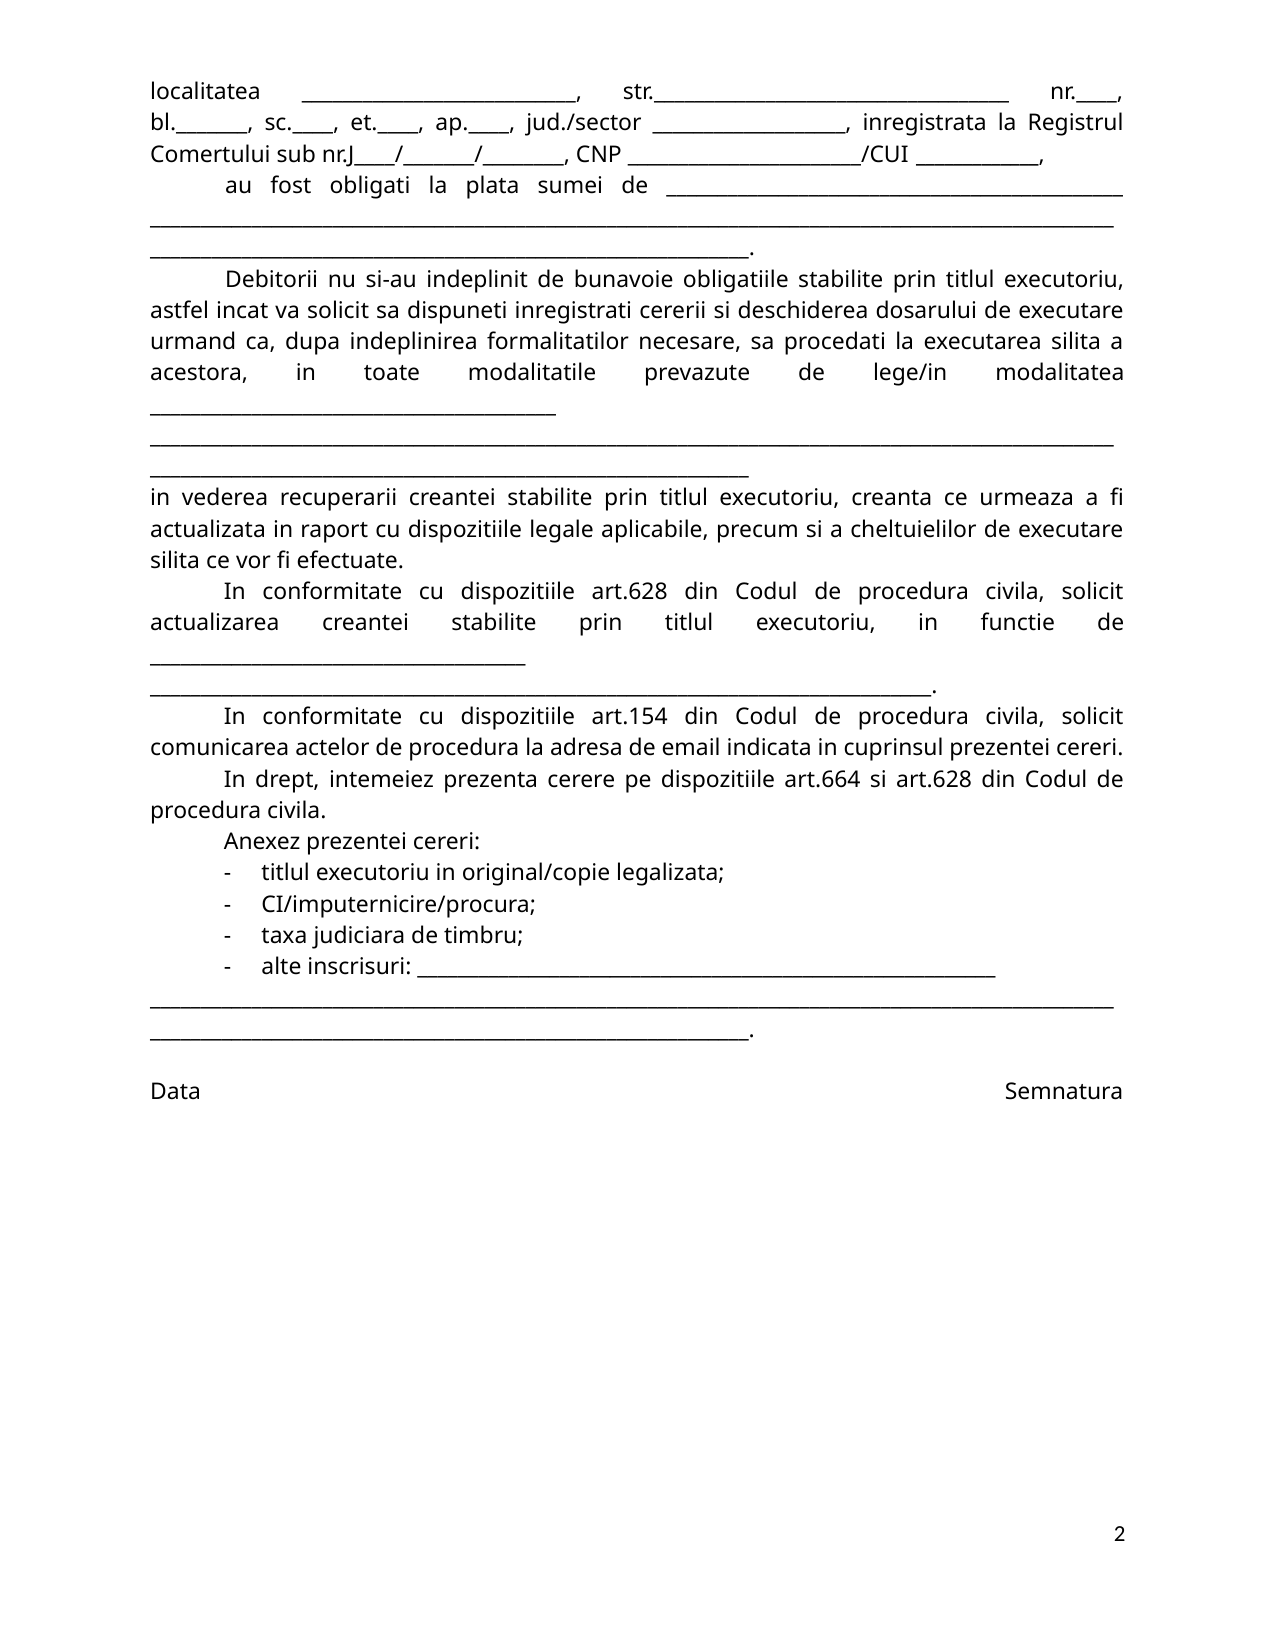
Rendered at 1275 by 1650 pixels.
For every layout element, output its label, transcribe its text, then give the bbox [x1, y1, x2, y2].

text au fost obligati la plata sumei de _____________________________________________ __________________________________________________________________________________________________________________________________________________________. [150, 169, 1125, 262]
list CI/imputernicire/procura; [224, 887, 1125, 919]
text In conformitate cu dispozitiile art.628 din Codul de procedura civila, solicit actualizarea creantei stabilite prin titlul executoriu, in functie de _____________________________________ _____________________________________________________________________________. [150, 575, 1125, 700]
text Data Semnatura [150, 1075, 1125, 1106]
text In drept, intemeiez prezenta cerere pe dispozitiile art.664 si art.628 din Codul de procedura civila. [150, 762, 1125, 825]
text __________________________________________________________________________________________________________________________________________________________. [150, 981, 1125, 1044]
text localitatea ___________________________, str.___________________________________ nr.____, bl._______, sc.____, et.____, ap.____, jud./sector ___________________, inregistrata la Registrul Comertului sub nr.J____/_______/________, CNP _______________________/CUI _____________, [150, 75, 1125, 169]
list taxa judiciara de timbru; [224, 919, 1125, 950]
text in vederea recuperarii creantei stabilite prin titlul executoriu, creanta ce urmeaza a fi actualizata in raport cu dispozitiile legale aplicabile, precum si a cheltuielilor de executare silita ce vor fi efectuate. [150, 481, 1125, 575]
list titlul executoriu in original/copie legalizata; [224, 856, 1125, 887]
text In conformitate cu dispozitiile art.154 din Codul de procedura civila, solicit comunicarea actelor de procedura la adresa de email indicata in cuprinsul prezentei cereri. [150, 700, 1125, 762]
text Debitorii nu si-au indeplinit de bunavoie obligatiile stabilite prin titlul executoriu, astfel incat va solicit sa dispuneti inregistrati cererii si deschiderea dosarului de executare urmand ca, dupa indeplinirea formalitatilor necesare, sa procedati la executarea silita a acestora, in toate modalitatile prevazute de lege/in modalitatea ________________________________________ __________________________________________________________________________________________________________________________________________________________ [150, 262, 1125, 481]
list alte inscrisuri: _________________________________________________________ [224, 950, 1125, 981]
text Anexez prezentei cereri: [150, 825, 1125, 856]
